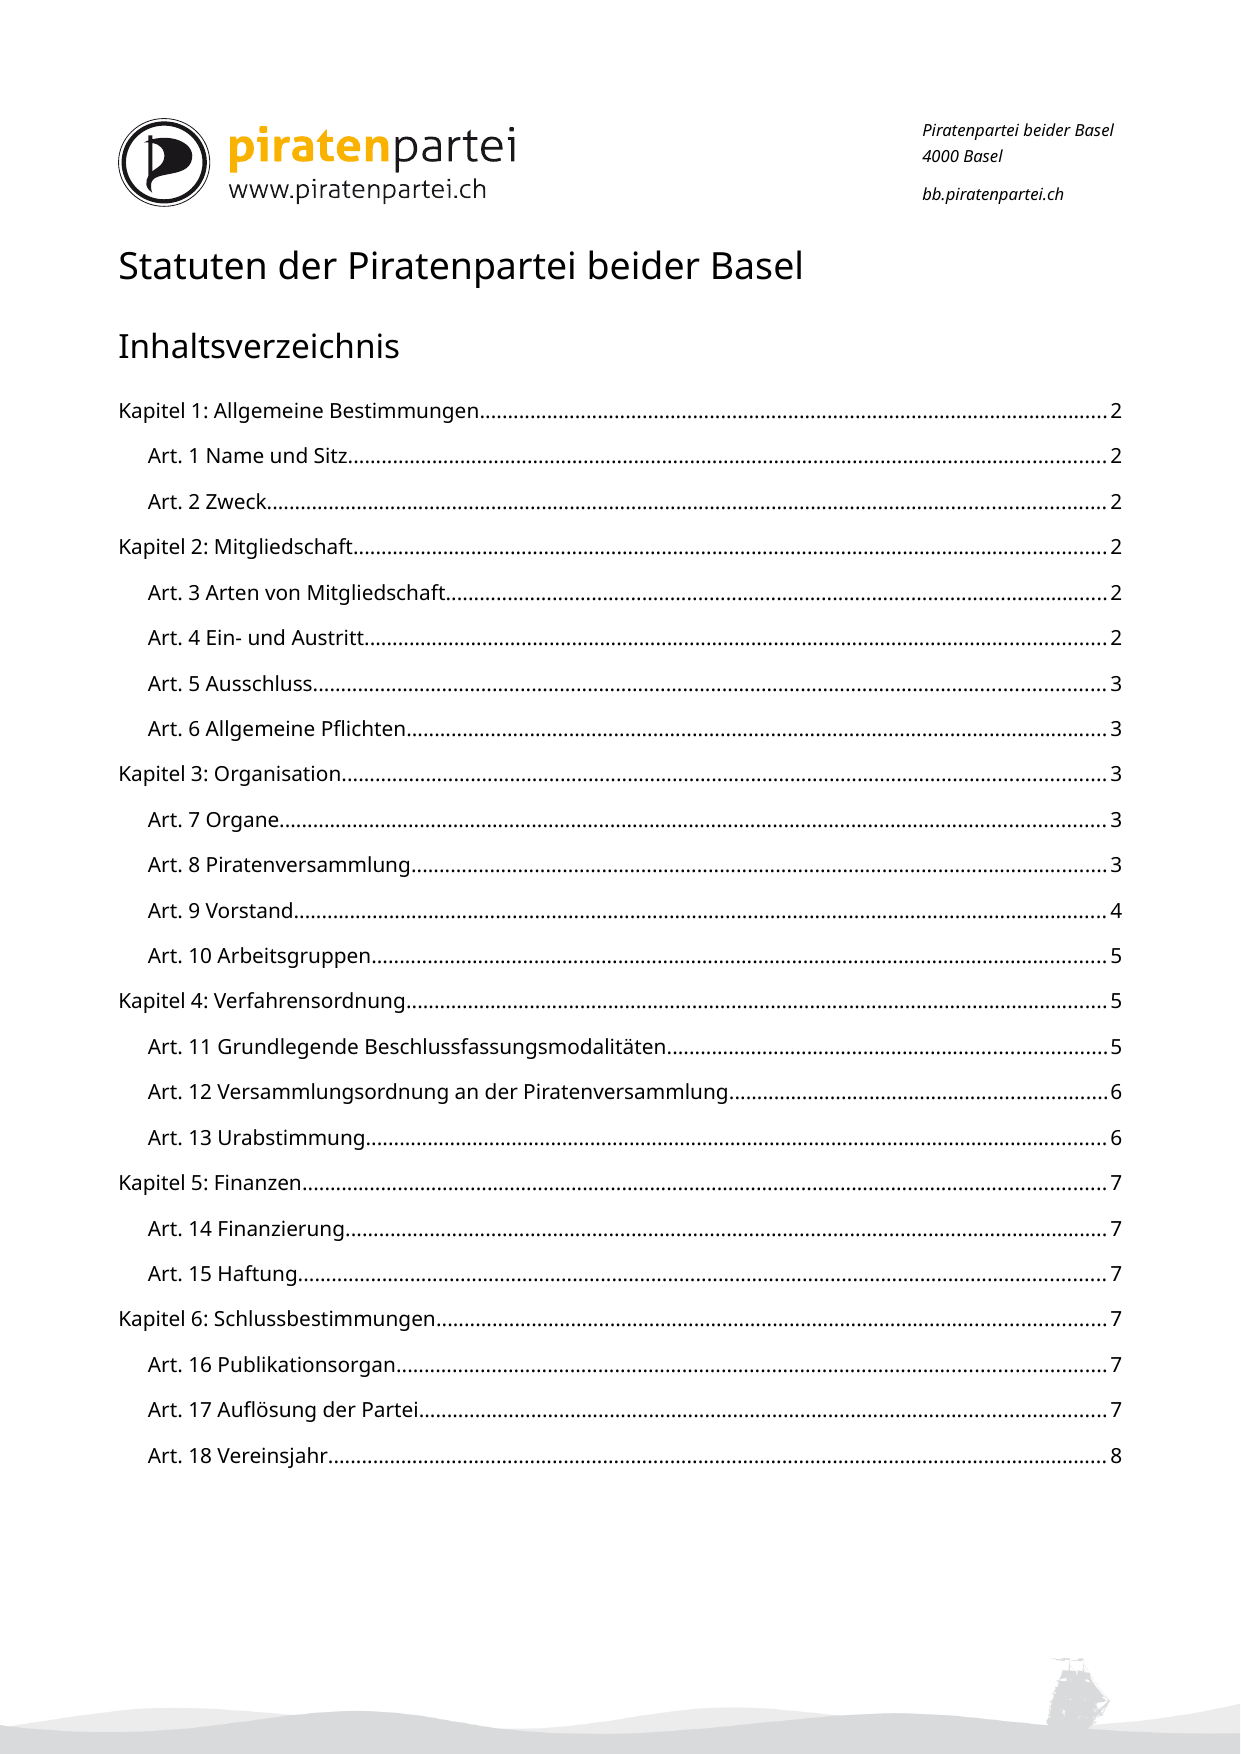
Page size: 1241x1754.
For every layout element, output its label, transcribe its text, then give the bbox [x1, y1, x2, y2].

text Art. 14 Finanzierung 7 [148, 1209, 1122, 1242]
text Art. 15 Haftung 7 [148, 1254, 1122, 1288]
text Art. 7 Organe 3 [148, 800, 1122, 833]
text Art. 5 Ausschluss 3 [148, 664, 1122, 697]
text Art. 3 Arten von Mitgliedschaft 2 [148, 573, 1122, 606]
text Art. 9 Vorstand 4 [148, 891, 1122, 924]
text Art. 13 Urabstimmung 6 [148, 1118, 1122, 1151]
text Kapitel 2: Mitgliedschaft 2 [118, 528, 1122, 561]
subtitle Inhaltsverzeichnis [118, 323, 1122, 368]
text bb.piratenpartei.ch [922, 183, 1122, 205]
text Piratenpartei beider Basel 4000 Basel [922, 118, 1122, 167]
text Art. 6 Allgemeine Pflichten 3 [148, 709, 1122, 743]
text Kapitel 6: Schlussbestimmungen 7 [118, 1300, 1122, 1333]
text Kapitel 4: Verfahrensordnung 5 [118, 982, 1122, 1015]
text Art. 16 Publikationsorgan 7 [148, 1345, 1122, 1378]
text Art. 10 Arbeitsgruppen 5 [148, 937, 1122, 970]
text Art. 12 Versammlungsordnung an der Piratenversammlung 6 [148, 1073, 1122, 1106]
text Art. 2 Zweck 2 [148, 482, 1122, 516]
text Kapitel 5: Finanzen 7 [118, 1164, 1122, 1197]
text Art. 1 Name und Sitz 2 [148, 437, 1122, 470]
text Kapitel 3: Organisation 3 [118, 755, 1122, 788]
text Art. 11 Grundlegende Beschlussfassungsmodalitäten 5 [148, 1027, 1122, 1061]
title Statuten der Piratenpartei beider Basel [118, 239, 1122, 290]
text Art. 17 Auflösung der Partei 7 [148, 1391, 1122, 1424]
text Art. 18 Vereinsjahr 8 [148, 1436, 1122, 1469]
text Kapitel 1: Allgemeine Bestimmungen 2 [118, 392, 1122, 425]
picture [0, 1658, 1241, 1754]
text Art. 8 Piratenversammlung 3 [148, 846, 1122, 879]
text Art. 4 Ein- und Austritt 2 [148, 619, 1122, 652]
